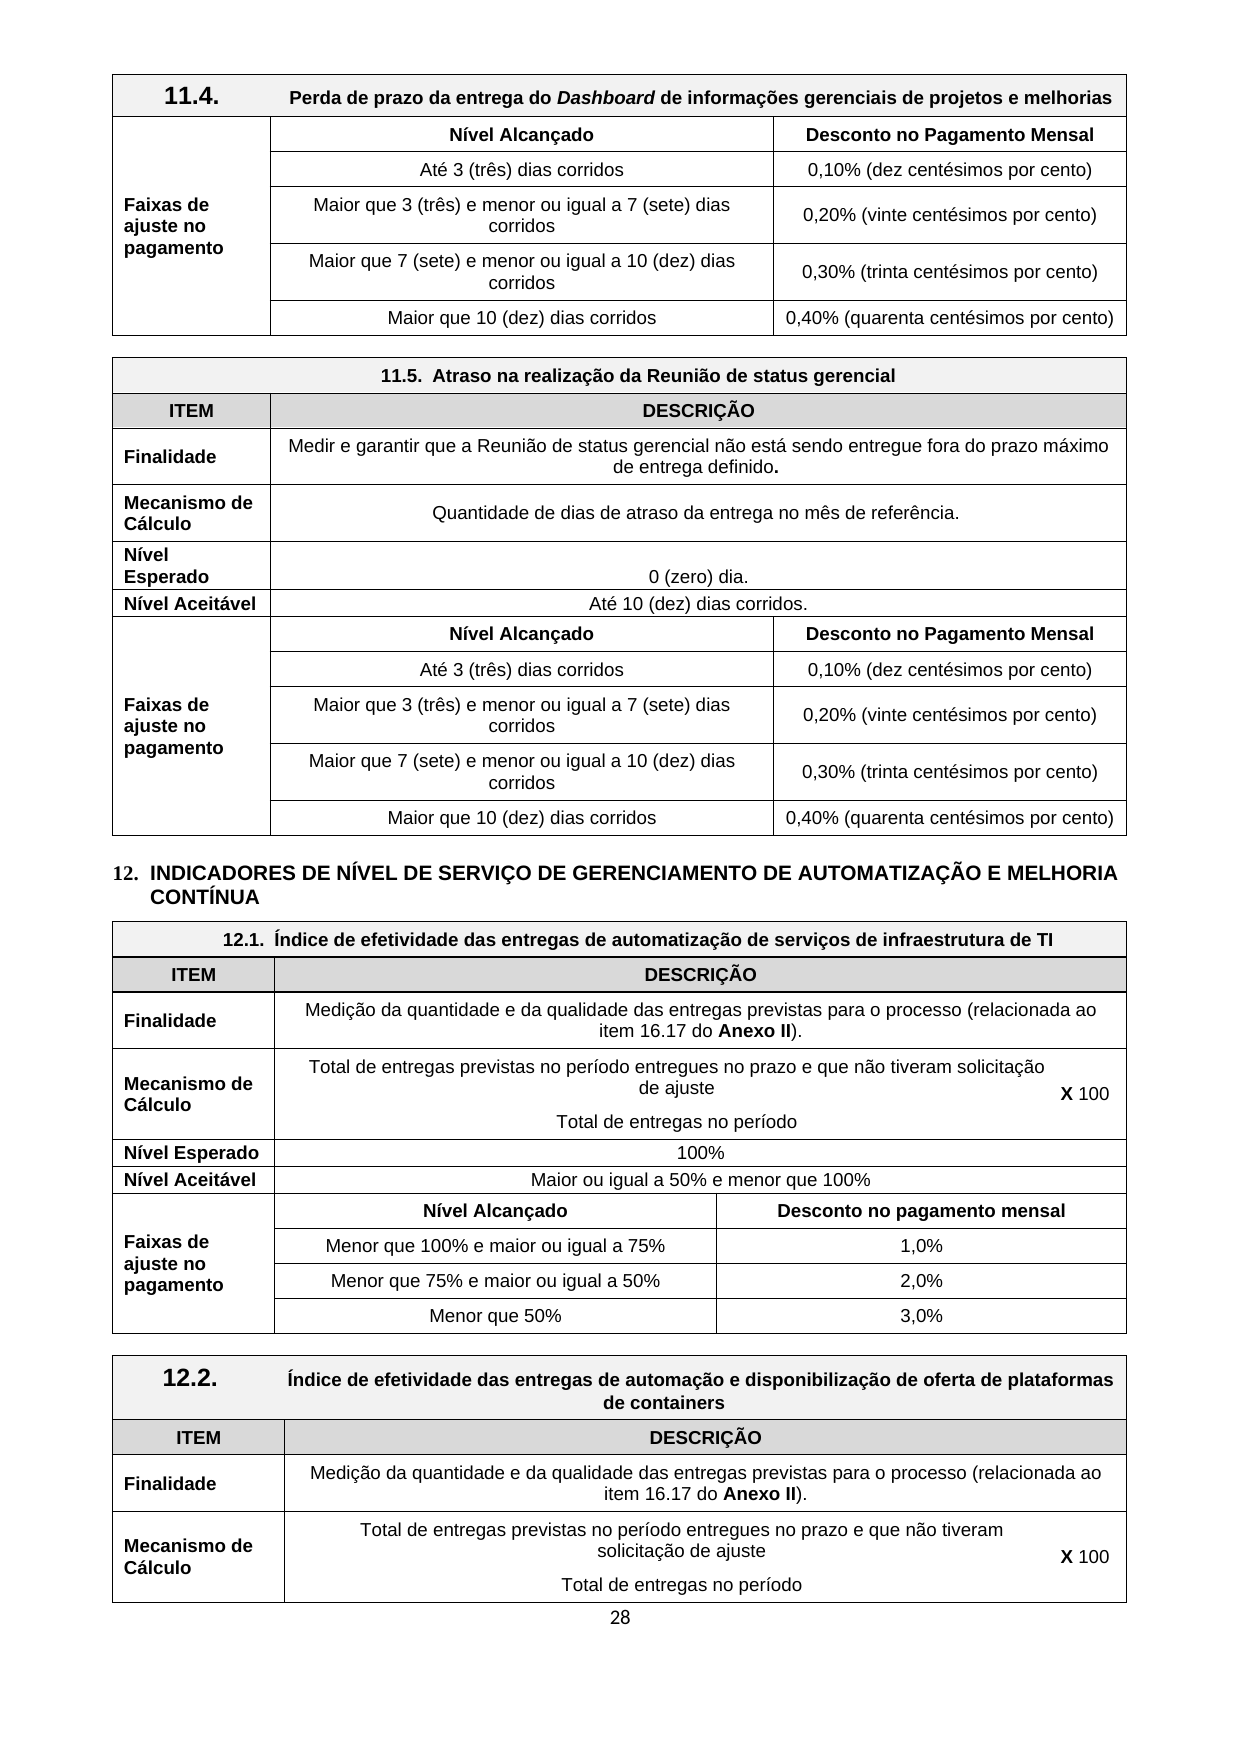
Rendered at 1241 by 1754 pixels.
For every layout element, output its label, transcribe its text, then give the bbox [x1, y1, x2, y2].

table_cell Desconto no Pagamento Mensal [774, 117, 1126, 151]
table_cell Faixas de ajuste no pagamento [113, 1194, 274, 1333]
table_cell 0,10% (dez centésimos por cento) [774, 152, 1126, 186]
table_cell Nível Aceitável [113, 590, 270, 616]
table_cell Desconto no pagamento mensal [717, 1194, 1126, 1227]
table_cell Maior que 3 (três) e menor ou igual a 7 (sete) dias corridos [271, 687, 773, 743]
table_cell Desconto no Pagamento Mensal [774, 617, 1126, 651]
table_cell Nível Aceitável [113, 1167, 274, 1192]
table_cell Até 3 (três) dias corridos [271, 652, 773, 686]
table_cell Nível Esperado [113, 542, 270, 589]
table_cell Nível Alcançado [271, 117, 773, 151]
table_cell Nível Alcançado [275, 1194, 716, 1227]
table_cell X 100 [1060, 1049, 1126, 1139]
table_cell Mecanismo de Cálculo [113, 485, 270, 541]
table_cell Maior que 10 (dez) dias corridos [271, 301, 773, 335]
table_header Perda de prazo da entrega do Dashboard de informações gerenciais de projetos e melhorias [113, 75, 1126, 116]
table_cell Medição da quantidade e da qualidade das entregas previstas para o processo (relacionada ao item 16.17 do Anexo II). [275, 993, 1126, 1048]
table_cell DESCRIÇÃO [285, 1420, 1126, 1454]
table_cell Finalidade [113, 993, 274, 1048]
table_cell Medir e garantir que a Reunião de status gerencial não está sendo entregue fora do prazo máximo de entrega definido. [271, 429, 1126, 484]
table_cell DESCRIÇÃO [275, 958, 1126, 991]
table_cell 0,30% (trinta centésimos por cento) [774, 744, 1126, 799]
table_header Índice de efetividade das entregas de automatização de serviços de infraestrutura de TI [113, 922, 1126, 956]
table_cell Maior que 7 (sete) e menor ou igual a 10 (dez) dias corridos [271, 744, 773, 799]
table_cell Quantidade de dias de atraso da entrega no mês de referência. [271, 485, 1126, 541]
table_cell 0 (zero) dia. [271, 542, 1126, 589]
table_cell 100% [275, 1140, 1126, 1166]
table_cell ITEM [113, 394, 270, 427]
table_cell Maior ou igual a 50% e menor que 100% [275, 1167, 1126, 1192]
table_cell 0,20% (vinte centésimos por cento) [774, 187, 1126, 243]
table_cell Faixas de ajuste no pagamento [113, 617, 270, 834]
table_cell Menor que 50% [275, 1299, 716, 1333]
table_cell ITEM [113, 958, 274, 991]
table_cell X 100 [1060, 1512, 1126, 1602]
table_cell 1,0% [717, 1229, 1126, 1263]
table_cell DESCRIÇÃO [271, 394, 1126, 427]
table_cell 2,0% [717, 1264, 1126, 1298]
table_cell Mecanismo de Cálculo [113, 1512, 284, 1602]
table_cell 0,40% (quarenta centésimos por cento) [774, 801, 1126, 834]
table_header Índice de efetividade das entregas de automação e disponibilização de oferta de plataformas de containers [113, 1356, 1126, 1419]
table_cell Menor que 75% e maior ou igual a 50% [275, 1264, 716, 1298]
table_cell 0,10% (dez centésimos por cento) [774, 652, 1126, 686]
table_cell Faixas de ajuste no pagamento [113, 117, 270, 335]
table_cell 0,40% (quarenta centésimos por cento) [774, 301, 1126, 335]
table_cell Nível Alcançado [271, 617, 773, 651]
table_cell 3,0% [717, 1299, 1126, 1333]
list INDICADORES DE NÍVEL DE SERVIÇO DE GERENCIAMENTO DE AUTOMATIZAÇÃO E MELHORIA CONTÍNUA [112, 861, 1128, 909]
table_cell Total de entregas previstas no período entregues no prazo e que não tiveram solicitação de ajuste Total de entregas no período [275, 1049, 1060, 1139]
table_cell Até 3 (três) dias corridos [271, 152, 773, 186]
table_cell Maior que 7 (sete) e menor ou igual a 10 (dez) dias corridos [271, 244, 773, 299]
table_cell Finalidade [113, 1455, 284, 1511]
table_cell Maior que 3 (três) e menor ou igual a 7 (sete) dias corridos [271, 187, 773, 243]
table_cell Nível Esperado [113, 1140, 274, 1166]
table_cell Mecanismo de Cálculo [113, 1049, 274, 1139]
table_cell Maior que 10 (dez) dias corridos [271, 801, 773, 834]
table_cell Total de entregas previstas no período entregues no prazo e que não tiveram solicitação de ajuste Total de entregas no período [285, 1512, 1060, 1602]
table_cell ITEM [113, 1420, 284, 1454]
table_cell Até 10 (dez) dias corridos. [271, 590, 1126, 616]
table_header Atraso na realização da Reunião de status gerencial [113, 358, 1126, 392]
table_cell Menor que 100% e maior ou igual a 75% [275, 1229, 716, 1263]
table_cell Finalidade [113, 429, 270, 484]
table_cell Medição da quantidade e da qualidade das entregas previstas para o processo (relacionada ao item 16.17 do Anexo II). [285, 1455, 1126, 1511]
table_cell 0,20% (vinte centésimos por cento) [774, 687, 1126, 743]
table_cell 0,30% (trinta centésimos por cento) [774, 244, 1126, 299]
